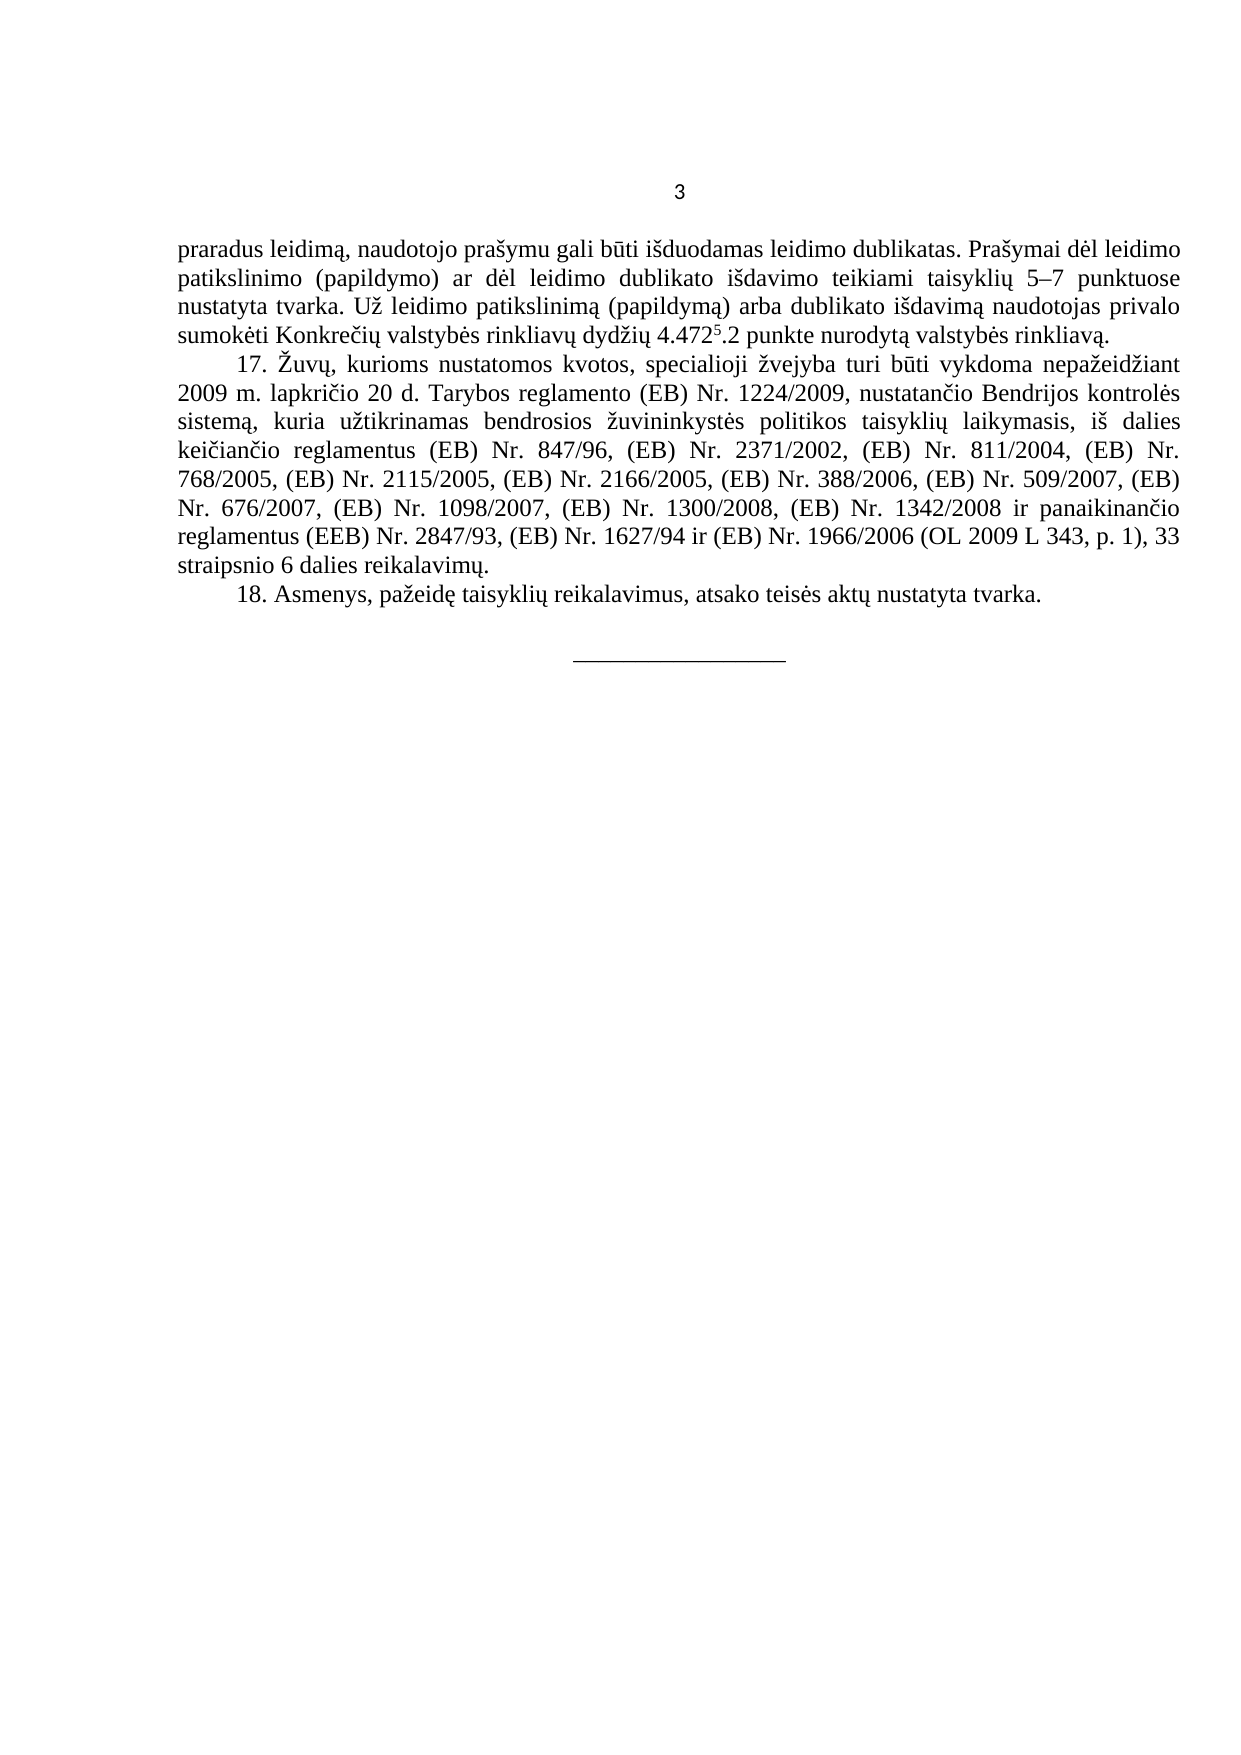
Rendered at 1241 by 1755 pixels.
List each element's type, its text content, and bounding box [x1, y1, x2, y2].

text _________________ [177, 636, 1181, 665]
text 18. Asmenys, pažeidę taisyklių reikalavimus, atsako teisės aktų nustatyta tvarka. [177, 579, 1181, 608]
text 17. Žuvų, kurioms nustatomos kvotos, specialioji žvejyba turi būti vykdoma nepažeidžiant 2009 m. lapkričio 20 d. Tarybos reglamento (EB) Nr. 1224/2009, nustatančio Bendrijos kontrolės sistemą, kuria užtikrinamas bendrosios žuvininkystės politikos taisyklių laikymasis, iš dalies keičiančio reglamentus (EB) Nr. 847/96, (EB) Nr. 2371/2002, (EB) Nr. 811/2004, (EB) Nr. 768/2005, (EB) Nr. 2115/2005, (EB) Nr. 2166/2005, (EB) Nr. 388/2006, (EB) Nr. 509/2007, (EB) Nr. 676/2007, (EB) Nr. 1098/2007, (EB) Nr. 1300/2008, (EB) Nr. 1342/2008 ir panaikinančio reglamentus (EEB) Nr. 2847/93, (EB) Nr. 1627/94 ir (EB) Nr. 1966/2006 (OL 2009 L 343, p. 1), 33 straipsnio 6 dalies reikalavimų. [177, 349, 1181, 579]
text praradus leidimą, naudotojo prašymu gali būti išduodamas leidimo dublikatas. Prašymai dėl leidimo patikslinimo (papildymo) ar dėl leidimo dublikato išdavimo teikiami taisyklių 5–7 punktuose nustatyta tvarka. Už leidimo patikslinimą (papildymą) arba dublikato išdavimą naudotojas privalo sumokėti Konkrečių valstybės rinkliavų dydžių 4.4725.2 punkte nurodytą valstybės rinkliavą. [177, 234, 1181, 349]
